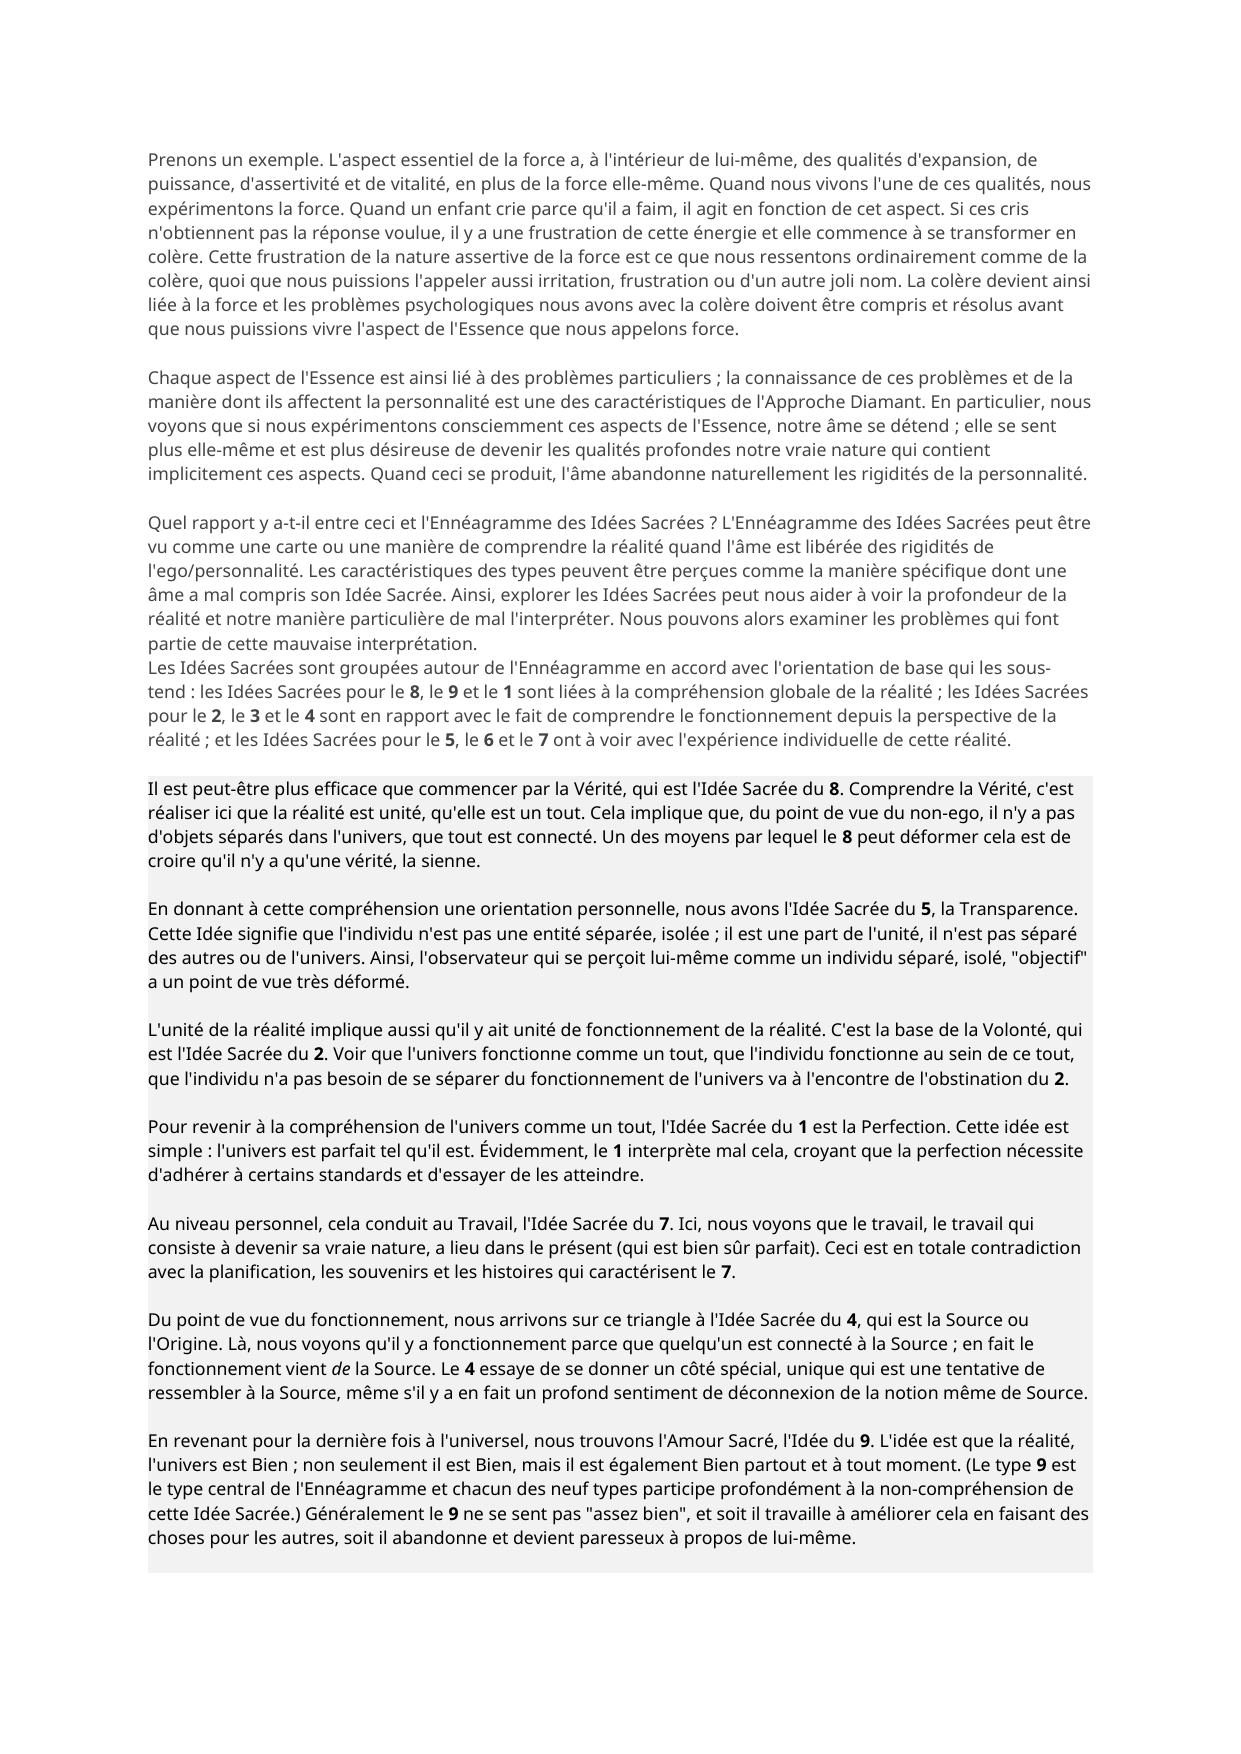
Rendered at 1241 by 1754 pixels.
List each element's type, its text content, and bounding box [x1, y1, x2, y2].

text Il est peut-être plus efficace que commencer par la Vérité, qui est l'Idée Sacrée du 8. Comprendre la Vérité, c'est réaliser ici que la réalité est unité, qu'elle est un tout. Cela implique que, du point de vue du non-ego, il n'y a pas d'objets séparés dans l'univers, que tout est connecté. Un des moyens par lequel le 8 peut déformer cela est de croire qu'il n'y a qu'une vérité, la sienne. [148, 776, 1093, 873]
text L'unité de la réalité implique aussi qu'il y ait unité de fonctionnement de la réalité. C'est la base de la Volonté, qui est l'Idée Sacrée du 2. Voir que l'univers fonctionne comme un tout, que l'individu fonctionne au sein de ce tout, que l'individu n'a pas besoin de se séparer du fonctionnement de l'univers va à l'encontre de l'obstination du 2. [148, 1018, 1093, 1090]
text En revenant pour la dernière fois à l'universel, nous trouvons l'Amour Sacré, l'Idée du 9. L'idée est que la réalité, l'univers est Bien ; non seulement il est Bien, mais il est également Bien partout et à tout moment. (Le type 9 est le type central de l'Ennéagramme et chacun des neuf types participe profondément à la non-compréhension de cette Idée Sacrée.) Généralement le 9 ne se sent pas "assez bien", et soit il travaille à améliorer cela en faisant des choses pour les autres, soit il abandonne et devient paresseux à propos de lui-même. [148, 1428, 1093, 1549]
text Au niveau personnel, cela conduit au Travail, l'Idée Sacrée du 7. Ici, nous voyons que le travail, le travail qui consiste à devenir sa vraie nature, a lieu dans le présent (qui est bien sûr parfait). Ceci est en totale contradiction avec la planification, les souvenirs et les histoires qui caractérisent le 7. [148, 1211, 1093, 1283]
text Quel rapport y a-t-il entre ceci et l'Ennéagramme des Idées Sacrées ? L'Ennéagramme des Idées Sacrées peut être vu comme une carte ou une manière de comprendre la réalité quand l'âme est libérée des rigidités de l'ego/personnalité. Les caractéristiques des types peuvent être perçues comme la manière spécifique dont une âme a mal compris son Idée Sacrée. Ainsi, explorer les Idées Sacrées peut nous aider à voir la profondeur de la réalité et notre manière particulière de mal l'interpréter. Nous pouvons alors examiner les problèmes qui font partie de cette mauvaise interprétation. [148, 510, 1093, 655]
text Du point de vue du fonctionnement, nous arrivons sur ce triangle à l'Idée Sacrée du 4, qui est la Source ou l'Origine. Là, nous voyons qu'il y a fonctionnement parce que quelqu'un est connecté à la Source ; en fait le fonctionnement vient de la Source. Le 4 essaye de se donner un côté spécial, unique qui est une tentative de ressembler à la Source, même s'il y a en fait un profond sentiment de déconnexion de la notion même de Source. [148, 1308, 1093, 1404]
text En donnant à cette compréhension une orientation personnelle, nous avons l'Idée Sacrée du 5, la Transparence. Cette Idée signifie que l'individu n'est pas une entité séparée, isolée ; il est une part de l'unité, il n'est pas séparé des autres ou de l'univers. Ainsi, l'observateur qui se perçoit lui-même comme un individu séparé, isolé, "objectif" a un point de vue très déformé. [148, 897, 1093, 993]
text Prenons un exemple. L'aspect essentiel de la force a, à l'intérieur de lui-même, des qualités d'expansion, de puissance, d'assertivité et de vitalité, en plus de la force elle-même. Quand nous vivons l'une de ces qualités, nous expérimentons la force. Quand un enfant crie parce qu'il a faim, il agit en fonction de cet aspect. Si ces cris n'obtiennent pas la réponse voulue, il y a une frustration de cette énergie et elle commence à se transformer en colère. Cette frustration de la nature assertive de la force est ce que nous ressentons ordinairement comme de la colère, quoi que nous puissions l'appeler aussi irritation, frustration ou d'un autre joli nom. La colère devient ainsi liée à la force et les problèmes psychologiques nous avons avec la colère doivent être compris et résolus avant que nous puissions vivre l'aspect de l'Essence que nous appelons force. [148, 148, 1093, 341]
text Pour revenir à la compréhension de l'univers comme un tout, l'Idée Sacrée du 1 est la Perfection. Cette idée est simple : l'univers est parfait tel qu'il est. Évidemment, le 1 interprète mal cela, croyant que la perfection nécessite d'adhérer à certains standards et d'essayer de les atteindre. [148, 1114, 1093, 1187]
text Les Idées Sacrées sont groupées autour de l'Ennéagramme en accord avec l'orientation de base qui les sous-tend : les Idées Sacrées pour le 8, le 9 et le 1 sont liées à la compréhension globale de la réalité ; les Idées Sacrées pour le 2, le 3 et le 4 sont en rapport avec le fait de comprendre le fonctionnement depuis la perspective de la réalité ; et les Idées Sacrées pour le 5, le 6 et le 7 ont à voir avec l'expérience individuelle de cette réalité. [148, 655, 1093, 752]
text Chaque aspect de l'Essence est ainsi lié à des problèmes particuliers ; la connaissance de ces problèmes et de la manière dont ils affectent la personnalité est une des caractéristiques de l'Approche Diamant. En particulier, nous voyons que si nous expérimentons consciemment ces aspects de l'Essence, notre âme se détend ; elle se sent plus elle-même et est plus désireuse de devenir les qualités profondes notre vraie nature qui contient implicitement ces aspects. Quand ceci se produit, l'âme abandonne naturellement les rigidités de la personnalité. [148, 365, 1093, 486]
